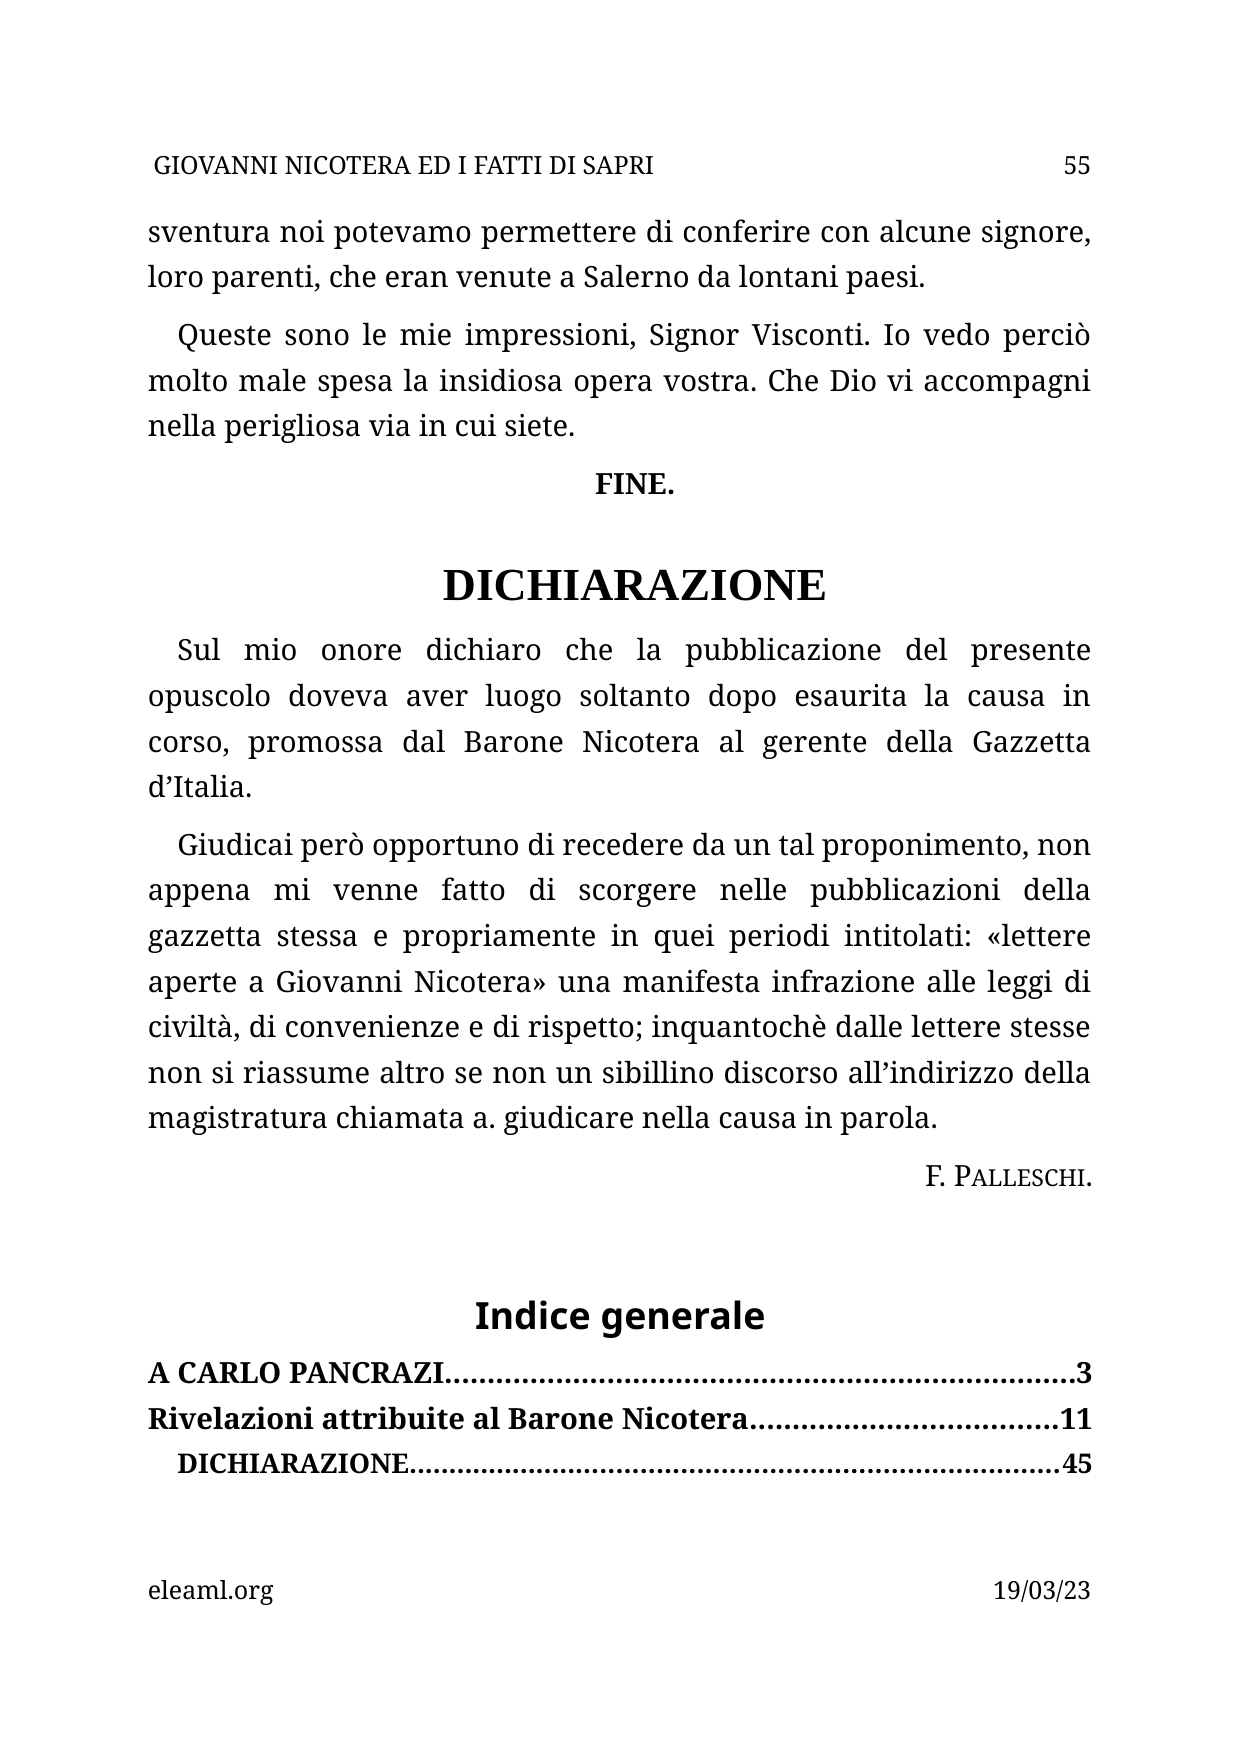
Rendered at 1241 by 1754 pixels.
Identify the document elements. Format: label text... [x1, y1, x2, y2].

text Rivelazioni attribuite al Barone Nicotera 11 [148, 1398, 1093, 1438]
text FINE. [148, 463, 1093, 503]
text Queste sono le mie impressioni, Signor Visconti. Io vedo perciò molto male spesa la insidiosa opera vostra. Che Dio vi accompagni nella perigliosa via in cui siete. [148, 314, 1093, 445]
text F. Palleschi. [148, 1155, 1093, 1195]
subtitle Indice generale [148, 1289, 1093, 1340]
text sventura noi potevamo permettere di conferire con alcune signore, loro parenti, che eran venute a Salerno da lontani paesi. [148, 211, 1093, 296]
subtitle DICHIARAZIONE [148, 557, 1093, 610]
text Giudicai però opportuno di recedere da un tal proponimento, non appena mi venne fatto di scorgere nelle pubblicazioni della gazzetta stessa e propriamente in quei periodi intitolati: «lettere aperte a Giovanni Nicotera» una manifesta infrazione alle leggi di civiltà, di convenienze e di rispetto; inquantochè dalle lettere stesse non si riassume altro se non un sibillino discorso all’indirizzo della magistratura chiamata a. giudicare nella causa in parola. [148, 824, 1093, 1137]
text DICHIARAZIONE 45 [177, 1444, 1093, 1481]
text Sul mio onore dichiaro che la pubblicazione del presente opuscolo doveva aver luogo soltanto dopo esaurita la causa in corso, promossa dal Barone Nicotera al gerente della Gazzetta d’Italia. [148, 629, 1093, 806]
text A CARLO PANCRAZI 3 [148, 1353, 1093, 1392]
